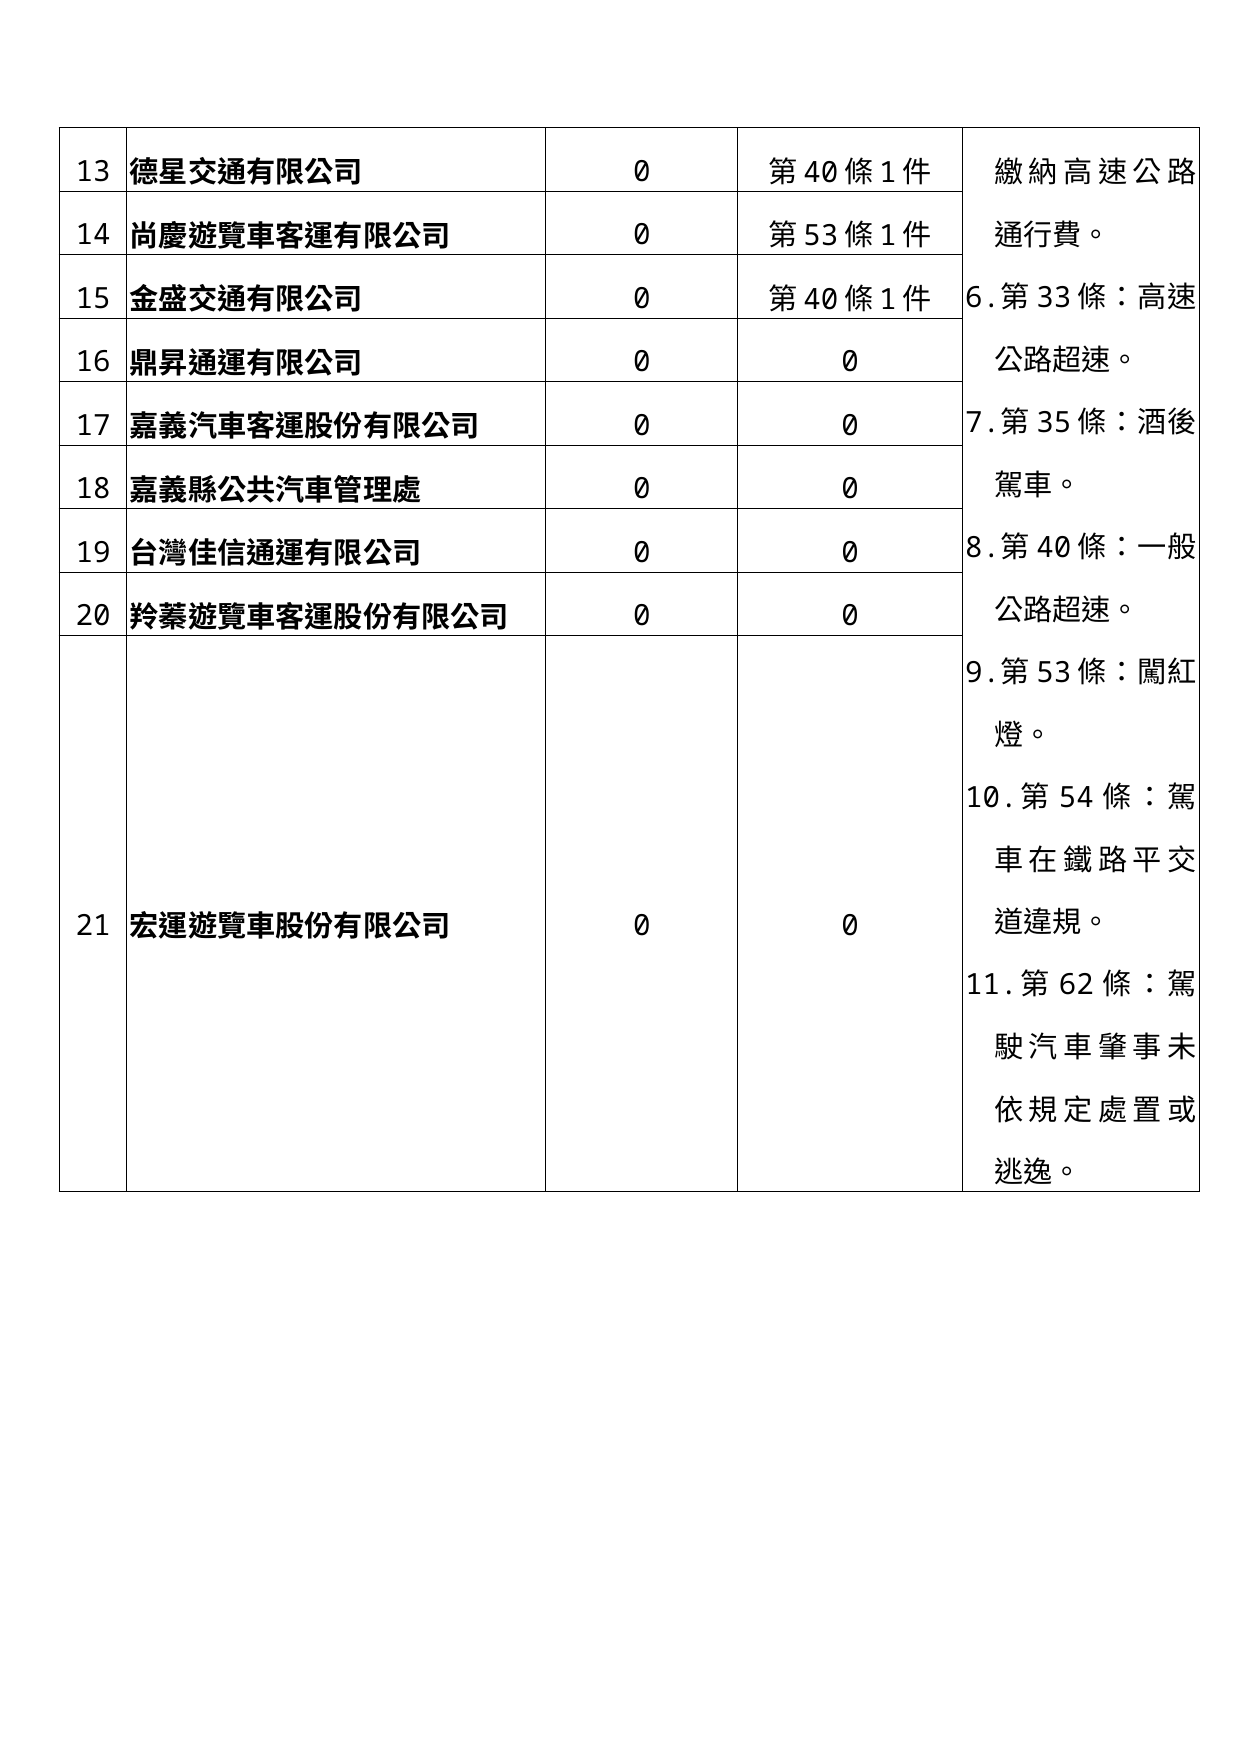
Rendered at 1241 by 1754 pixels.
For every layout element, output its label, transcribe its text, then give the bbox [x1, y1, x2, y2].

table_cell 第40條1件 [738, 255, 962, 318]
table_cell 0 [546, 573, 737, 635]
table_cell 繳納高速公路通行費。 6.第33條：高速公路超速。 7.第35條：酒後駕車。 8.第40條：一般公路超速。 9.第53條：闖紅燈。 10.第54條：駕車在鐵路平交道違規。 11.第62條：駕駛汽車肇事未依規定處置或逃逸。 [963, 128, 1199, 1191]
table_cell 0 [546, 128, 737, 191]
table_cell 金盛交通有限公司 [127, 255, 545, 318]
table_cell 0 [738, 509, 962, 572]
table_cell 19 [60, 509, 126, 572]
table_cell 宏運遊覽車股份有限公司 [127, 636, 545, 1191]
table_cell 14 [60, 192, 126, 254]
table_cell 0 [546, 255, 737, 318]
table_cell 21 [60, 636, 126, 1191]
table_cell 0 [546, 382, 737, 445]
table_cell 0 [738, 382, 962, 445]
table_cell 0 [546, 192, 737, 254]
table_cell 15 [60, 255, 126, 318]
table_cell 0 [546, 509, 737, 572]
table_cell 尚慶遊覽車客運有限公司 [127, 192, 545, 254]
table_cell 18 [60, 446, 126, 508]
table_cell 16 [60, 319, 126, 381]
table_cell 鼎昇通運有限公司 [127, 319, 545, 381]
table_cell 嘉義汽車客運股份有限公司 [127, 382, 545, 445]
table_cell 0 [738, 446, 962, 508]
table_cell 台灣佳信通運有限公司 [127, 509, 545, 572]
table_cell 德星交通有限公司 [127, 128, 545, 191]
table_cell 羚蓁遊覽車客運股份有限公司 [127, 573, 545, 635]
table_cell 嘉義縣公共汽車管理處 [127, 446, 545, 508]
table_cell 0 [738, 573, 962, 635]
table_cell 0 [546, 446, 737, 508]
table_cell 13 [60, 128, 126, 191]
table_cell 0 [738, 636, 962, 1191]
table_cell 0 [546, 319, 737, 381]
table_cell 0 [546, 636, 737, 1191]
table_cell 第40條1件 [738, 128, 962, 191]
table_cell 20 [60, 573, 126, 635]
table_cell 第53條1件 [738, 192, 962, 254]
table_cell 0 [738, 319, 962, 381]
table_cell 17 [60, 382, 126, 445]
